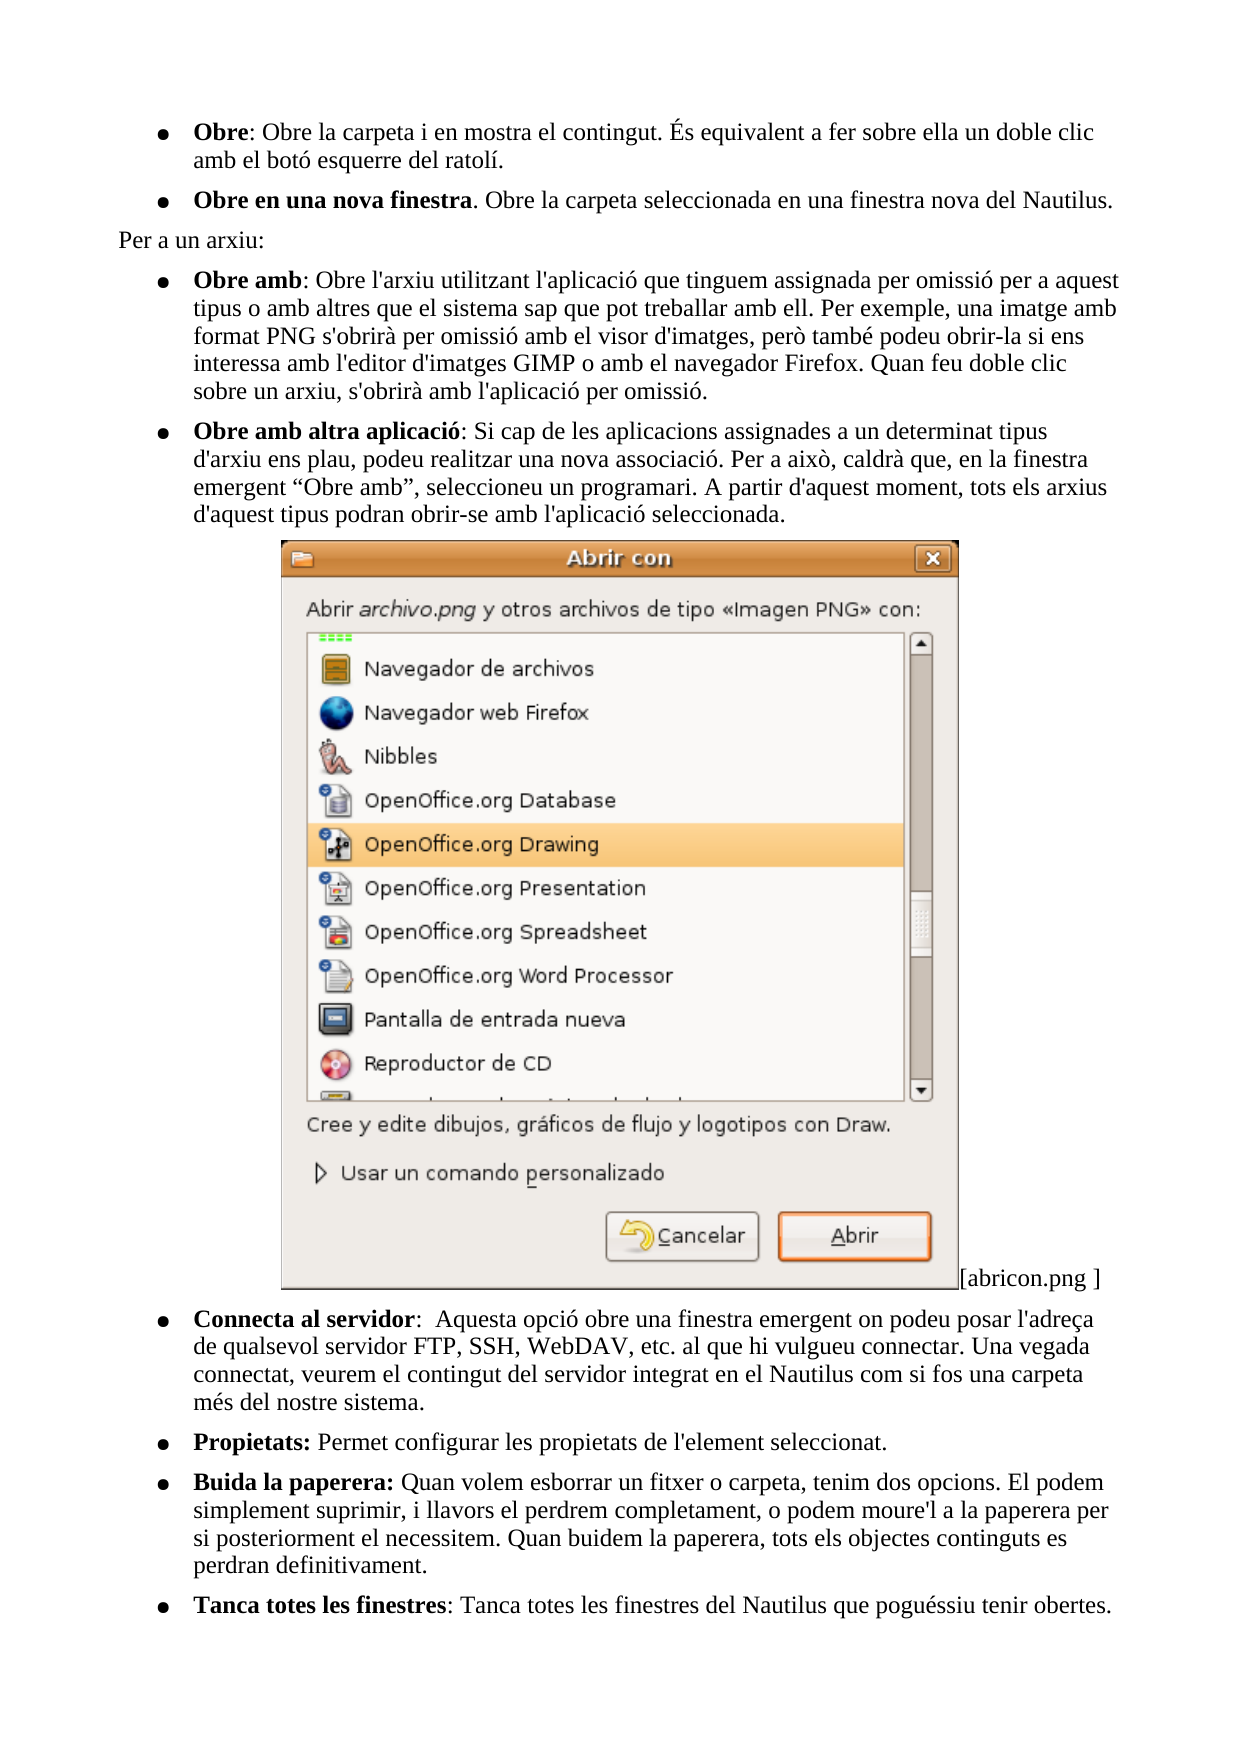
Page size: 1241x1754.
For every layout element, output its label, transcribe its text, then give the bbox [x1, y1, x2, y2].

list Obre amb: Obre l'arxiu utilitzant l'aplicació que tinguem assignada per omissió per a aquest tipus o amb altres que el sistema sap que pot treballar amb ell. Per exemple, una imatge amb format PNG s'obrirà per omissió amb el visor d'imatges, però també podeu obrir-la si ens interessa amb l'editor d'imatges GIMP o amb el navegador Firefox. Quan feu doble clic sobre un arxiu, s'obrirà amb l'aplicació per omissió. [156, 266, 1122, 405]
list Connecta al servidor: Aquesta opció obre una finestra emergent on podeu posar l'adreça de qualsevol servidor FTP, SSH, WebDAV, etc. al que hi vulgueu connectar. Una vegada connectat, veurem el contingut del servidor integrat en el Nautilus com si fos una carpeta més del nostre sistema. [156, 1305, 1122, 1416]
text Per a un arxiu: [118, 226, 1122, 254]
list Buida la paperera: Quan volem esborrar un fitxer o carpeta, tenim dos opcions. El podem simplement suprimir, i llavors el perdrem completament, o podem moure'l a la paperera per si posteriorment el necessitem. Quan buidem la paperera, tots els objectes continguts es perdran definitivament. [156, 1468, 1122, 1579]
list Obre: Obre la carpeta i en mostra el contingut. És equivalent a fer sobre ella un doble clic amb el botó esquerre del ratolí. [156, 118, 1122, 173]
text [abricon.png ] [118, 1264, 1122, 1292]
list Obre amb altra aplicació: Si cap de les aplicacions assignades a un determinat tipus d'arxiu ens plau, podeu realitzar una nova associació. Per a això, caldrà que, en la finestra emergent “Obre amb”, seleccioneu un programari. A partir d'aquest moment, tots els arxius d'aquest tipus podran obrir-se amb l'aplicació seleccionada. [156, 417, 1122, 528]
list Tanca totes les finestres: Tanca totes les finestres del Nautilus que poguéssiu tenir obertes. [156, 1592, 1122, 1619]
list Obre en una nova finestra. Obre la carpeta seleccionada en una finestra nova del Nautilus. [156, 186, 1122, 214]
picture [281, 540, 959, 1290]
list Propietats: Permet configurar les propietats de l'element seleccionat. [156, 1428, 1122, 1456]
